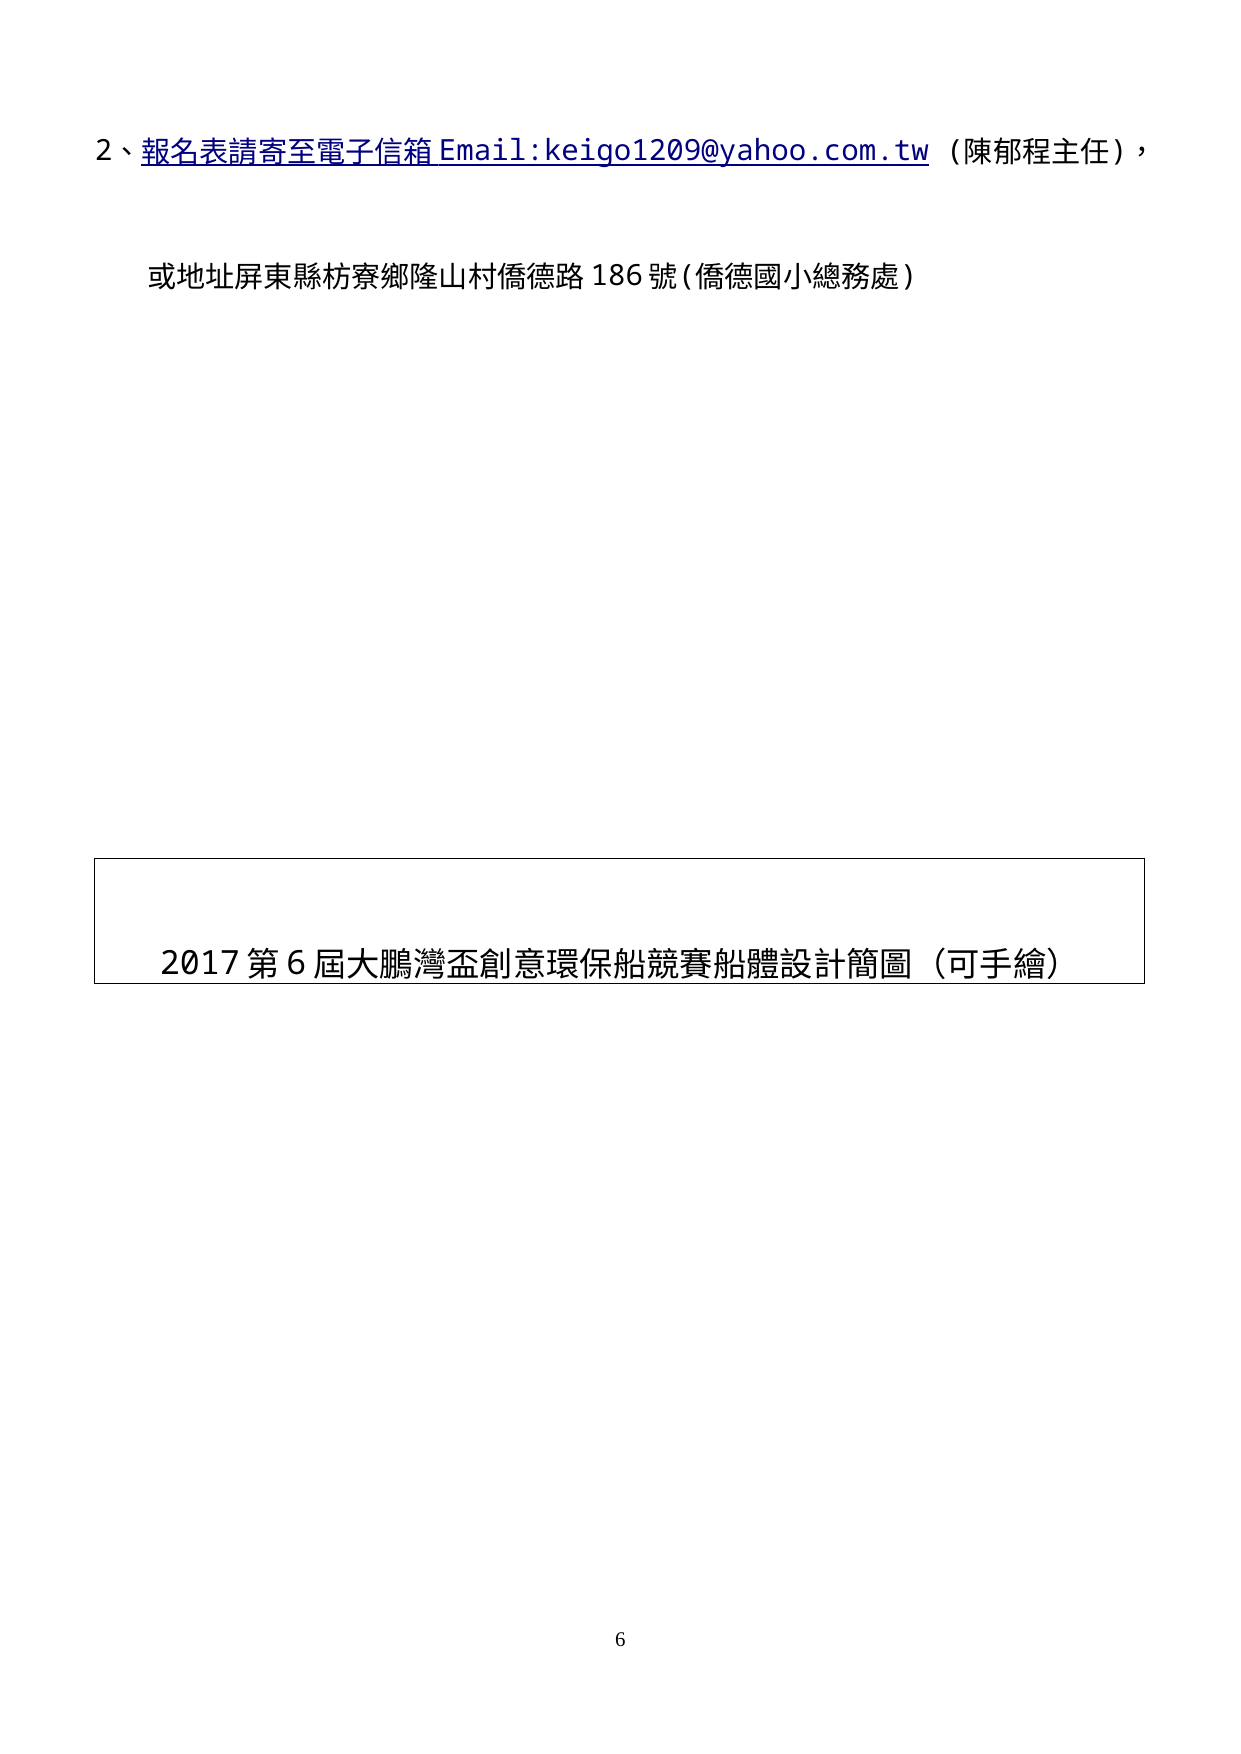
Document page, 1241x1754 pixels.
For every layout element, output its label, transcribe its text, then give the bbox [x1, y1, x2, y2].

table_header 2017第6屆大鵬灣盃創意環保船競賽船體設計簡圖（可手繪） [95, 859, 1144, 983]
text 或地址屏東縣枋寮鄉隆山村僑德路186號(僑德國小總務處) [94, 233, 1146, 295]
text 2、報名表請寄至電子信箱Email:keigo1209@yahoo.com.tw (陳郁程主任)， [94, 108, 1146, 170]
